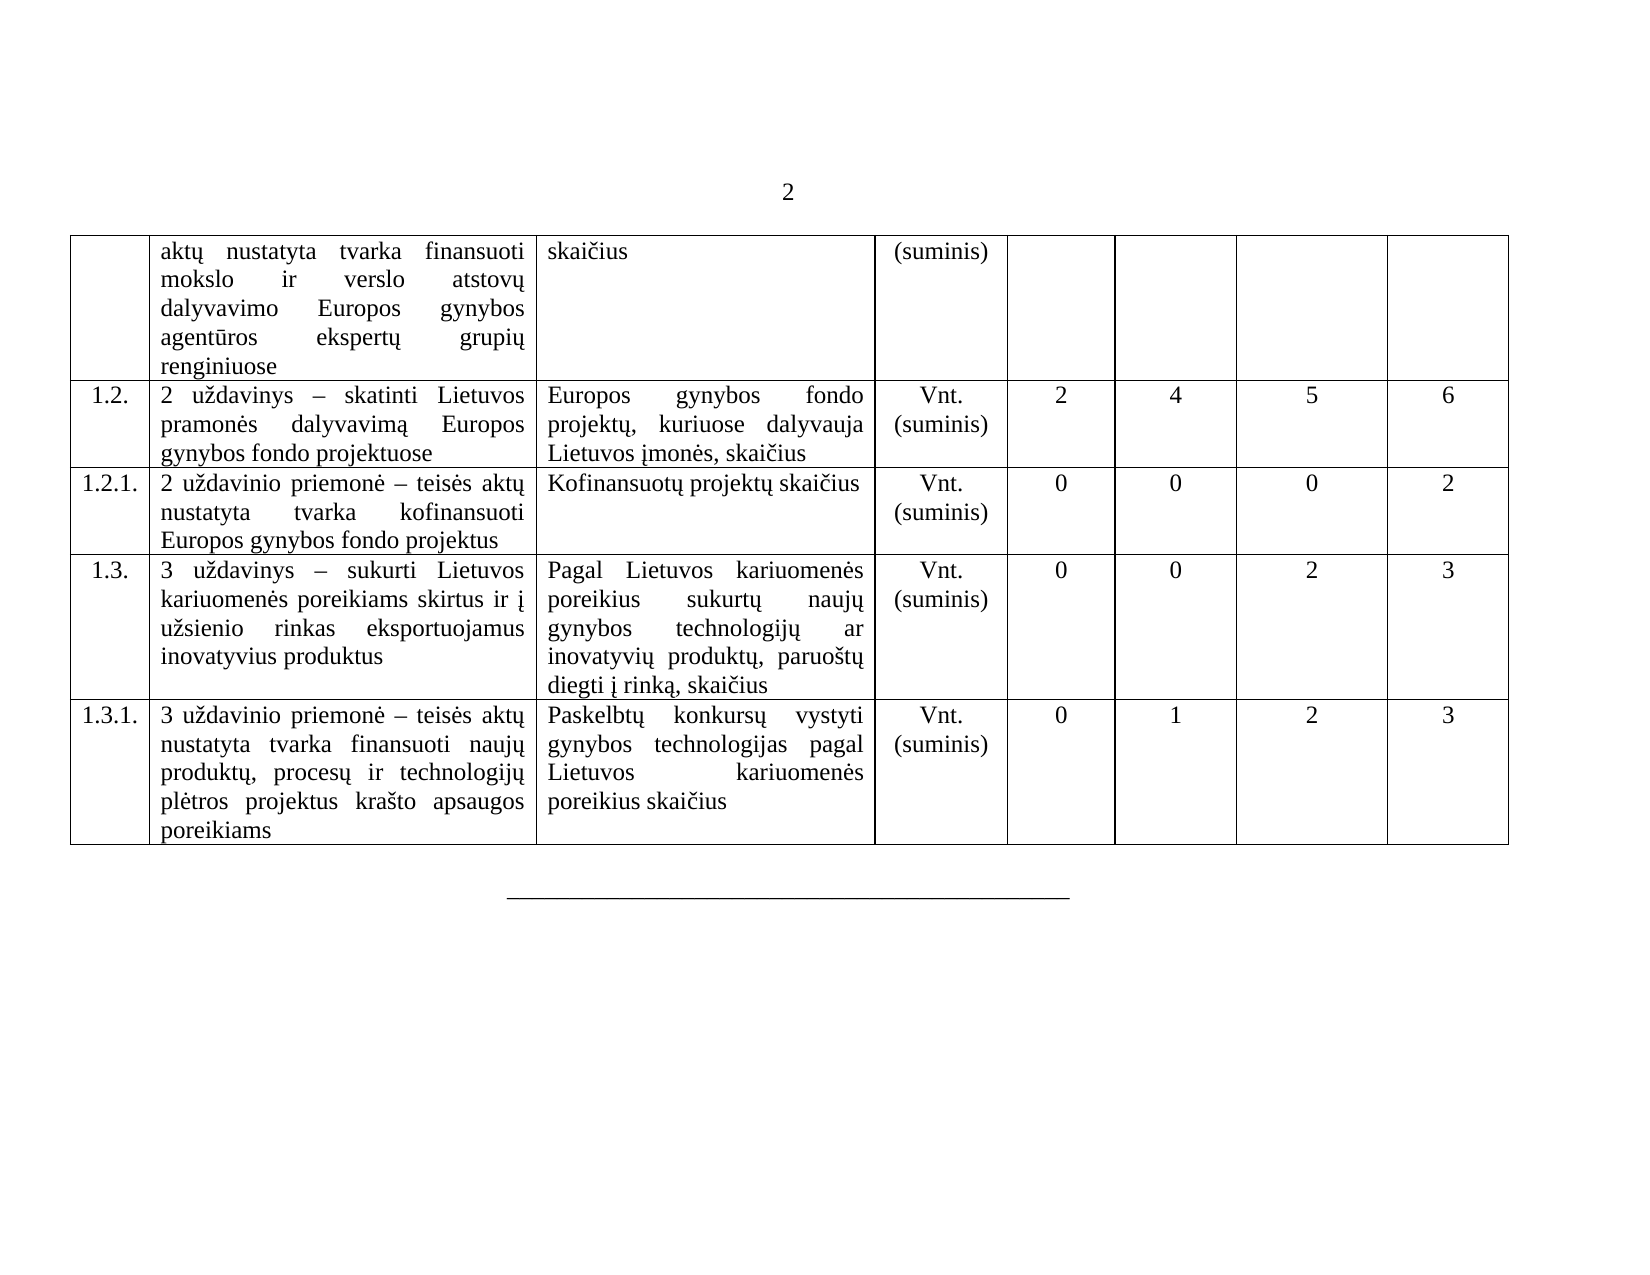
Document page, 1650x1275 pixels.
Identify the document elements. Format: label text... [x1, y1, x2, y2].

table_cell 3 uždavinys – sukurti Lietuvos kariuomenės poreikiams skirtus ir į užsienio rinkas eksportuojamus inovatyvius produktus [150, 555, 536, 699]
table_cell 6 [1388, 381, 1508, 467]
table_cell [1116, 236, 1236, 379]
table_cell 0 [1116, 468, 1236, 554]
table_cell 3 uždavinio priemonė – teisės aktų nustatyta tvarka finansuoti naujų produktų, procesų ir technologijų plėtros projektus krašto apsaugos poreikiams [150, 700, 536, 844]
table_cell 2 uždavinys – skatinti Lietuvos pramonės dalyvavimą Europos gynybos fondo projektuose [150, 381, 536, 467]
table_cell Europos gynybos fondo projektų, kuriuose dalyvauja Lietuvos įmonės, skaičius [537, 381, 874, 467]
table_cell 1 [1116, 700, 1236, 844]
table_cell Vnt. (suminis) [876, 381, 1007, 467]
text _____________________________________________ [44, 873, 1532, 902]
table_cell Paskelbtų konkursų vystyti gynybos technologijas pagal Lietuvos kariuomenės poreikius skaičius [537, 700, 874, 844]
table_cell 2 [1008, 381, 1114, 467]
table_cell [1008, 236, 1114, 379]
table_cell 0 [1008, 700, 1114, 844]
table_cell 1.2.1. [71, 468, 149, 554]
table_cell 2 [1388, 468, 1508, 554]
table_cell [1388, 236, 1508, 379]
table_cell 4 [1116, 381, 1236, 467]
table_cell aktų nustatyta tvarka finansuoti mokslo ir verslo atstovų dalyvavimo Europos gynybos agentūros ekspertų grupių renginiuose [150, 236, 536, 379]
table_cell Vnt. (suminis) [876, 468, 1007, 554]
table_cell (suminis) [876, 236, 1007, 379]
table_cell 2 uždavinio priemonė – teisės aktų nustatyta tvarka kofinansuoti Europos gynybos fondo projektus [150, 468, 536, 554]
table_cell 2 [1237, 700, 1387, 844]
table_cell 0 [1237, 468, 1387, 554]
table_cell [1237, 236, 1387, 379]
table_cell 3 [1388, 555, 1508, 699]
table_cell 1.2. [71, 381, 149, 467]
table_cell 3 [1388, 700, 1508, 844]
table_cell 0 [1116, 555, 1236, 699]
table_cell [71, 236, 149, 379]
table_cell skaičius [537, 236, 874, 379]
table_cell 0 [1008, 555, 1114, 699]
table_cell 0 [1008, 468, 1114, 554]
table_cell 5 [1237, 381, 1387, 467]
table_cell 2 [1237, 555, 1387, 699]
table_cell Vnt. (suminis) [876, 700, 1007, 844]
table_cell 1.3. [71, 555, 149, 699]
table_cell Kofinansuotų projektų skaičius [537, 468, 874, 554]
table_cell Vnt. (suminis) [876, 555, 1007, 699]
table_cell Pagal Lietuvos kariuomenės poreikius sukurtų naujų gynybos technologijų ar inovatyvių produktų, paruoštų diegti į rinką, skaičius [537, 555, 874, 699]
table_cell 1.3.1. [71, 700, 149, 844]
